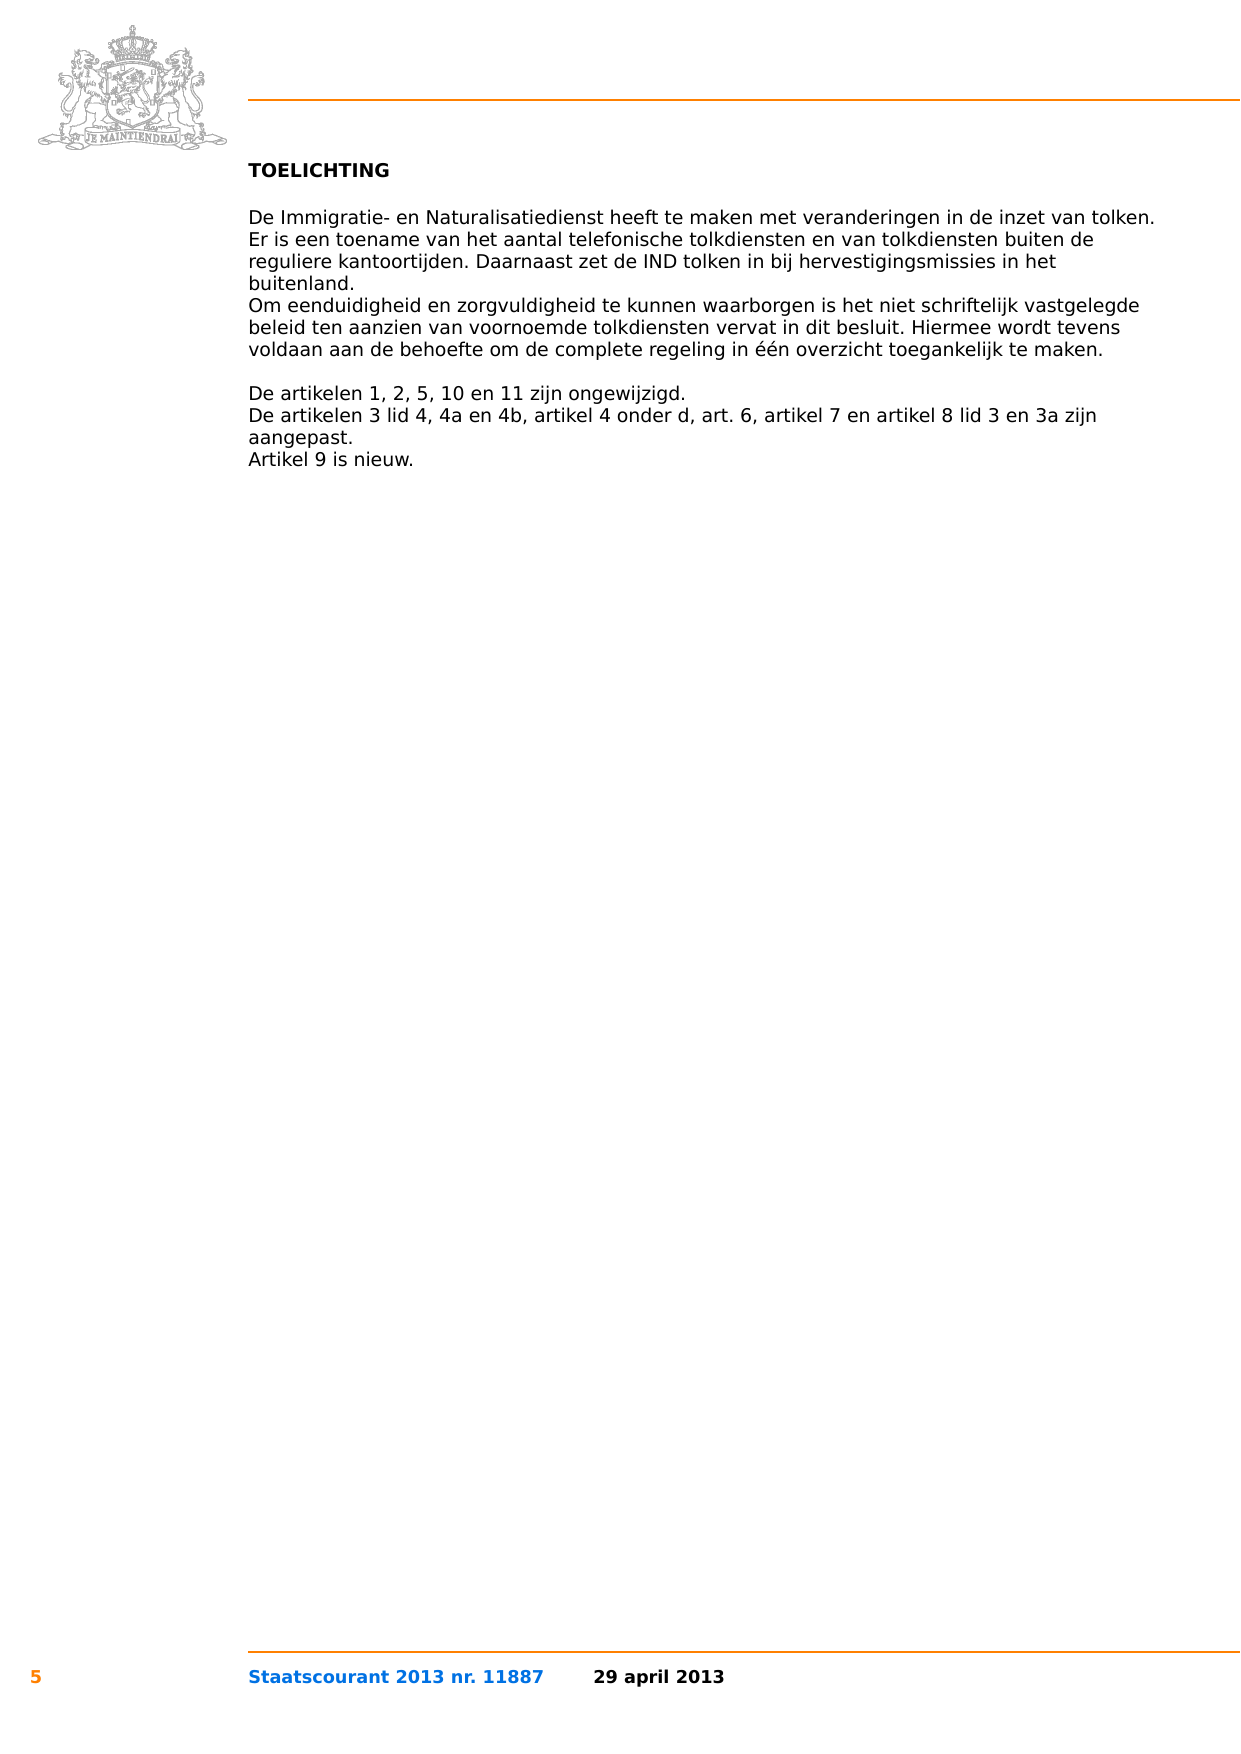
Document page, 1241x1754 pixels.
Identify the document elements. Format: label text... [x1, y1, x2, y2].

subtitle TOELICHTING [248, 160, 1163, 182]
text Om eenduidigheid en zorgvuldigheid te kunnen waarborgen is het niet schriftelijk vastgelegde beleid ten aanzien van voornoemde tolkdiensten vervat in dit besluit. Hiermee wordt tevens voldaan aan de behoefte om de complete regeling in één overzicht toegankelijk te maken. [248, 295, 1163, 361]
text Artikel 9 is nieuw. [248, 448, 1163, 471]
picture [38, 25, 227, 150]
text De artikelen 3 lid 4, 4a en 4b, artikel 4 onder d, art. 6, artikel 7 en artikel 8 lid 3 en 3a zijn aangepast. [248, 404, 1163, 448]
text De artikelen 1, 2, 5, 10 en 11 zijn ongewijzigd. [248, 383, 1163, 404]
text De Immigratie- en Naturalisatiedienst heeft te maken met veranderingen in de inzet van tolken. Er is een toename van het aantal telefonische tolkdiensten en van tolkdiensten buiten de reguliere kantoortijden. Daarnaast zet de IND tolken in bij hervestigingsmissies in het buitenland. [248, 207, 1163, 295]
